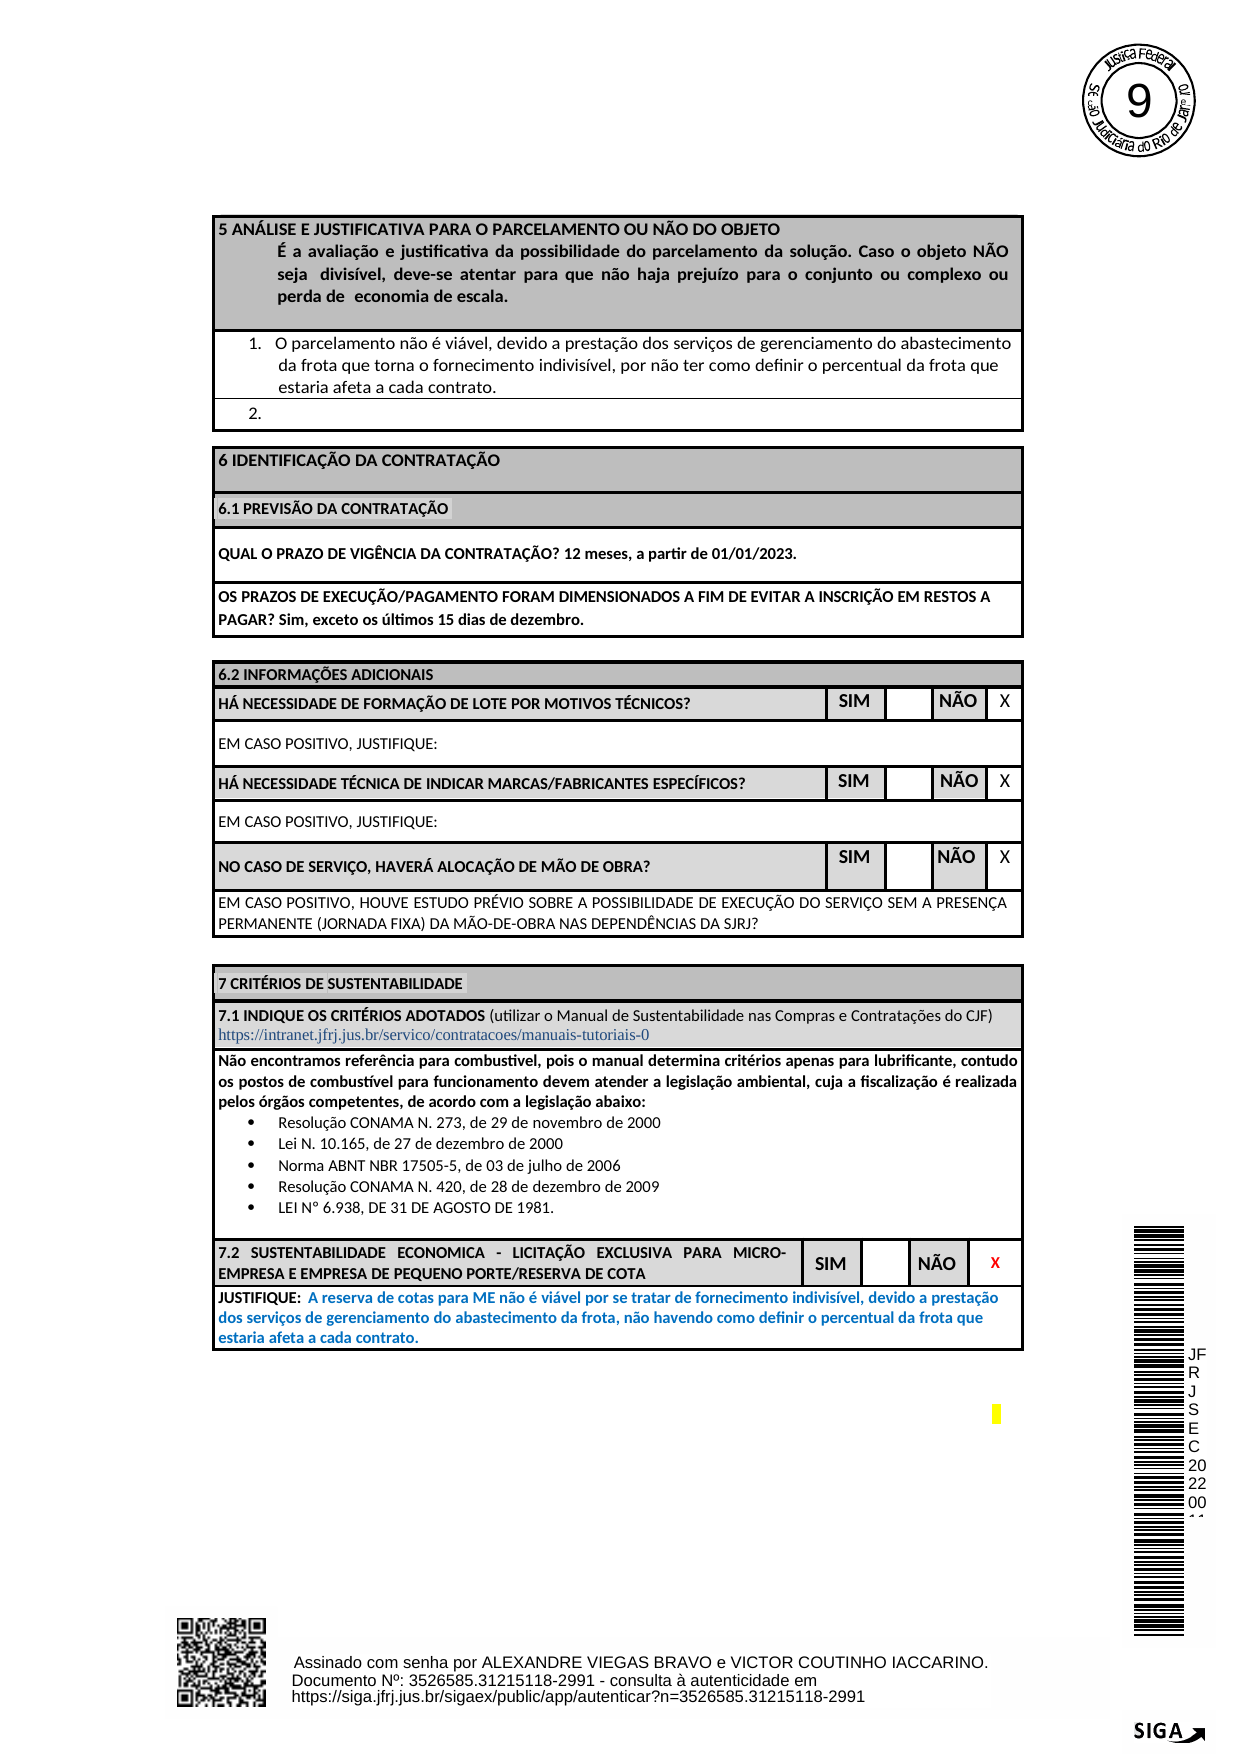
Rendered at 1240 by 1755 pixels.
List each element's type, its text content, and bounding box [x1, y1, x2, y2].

table_cell EM CASO POSITIVO, JUSTIFIQUE: [215, 722, 1021, 765]
text JFRJSEC202200112A [1188, 1345, 1207, 1517]
table_cell NÃO [934, 768, 985, 798]
table_cell [887, 689, 931, 719]
table_cell NÃO [911, 1241, 967, 1285]
table_cell NO CASO DE SERVIÇO, HAVERÁ ALOCAÇÃO DE MÃO DE OBRA? [215, 844, 825, 889]
table_cell X [970, 1241, 1021, 1285]
table_cell X [988, 768, 1021, 798]
table_cell X [988, 844, 1021, 889]
table_cell JUSTIFIQUE: A reserva de cotas para ME não é viável por se tratar de fornecimento indivisível, devido a prestação dos serviços de gerenciamento do abastecimento da frota, não havendo como definir o percentual da frota que estaria afeta a cada contrato. [215, 1287, 1021, 1348]
table_cell NÃO [934, 844, 985, 889]
table_cell SIM [804, 1241, 860, 1285]
table_cell 7.1 INDIQUE OS CRITÉRIOS ADOTADOS (utilizar o Manual de Sustentabilidade nas Compras e Contratações do CJF) https://intranet.jfrj.jus.br/servico/contratacoes/manuais-tutoriais-0 [215, 1003, 1021, 1047]
table_cell EM CASO POSITIVO, HOUVE ESTUDO PRÉVIO SOBRE A POSSIBILIDADE DE EXECUÇÃO DO SERVIÇO SEM A PRESENÇA PERMANENTE (JORNADA FIXA) DA MÃO-DE-OBRA NAS DEPENDÊNCIAS DA SJRJ? [215, 892, 1021, 934]
table_cell SIM [828, 689, 884, 719]
table_cell OS PRAZOS DE EXECUÇÃO/PAGAMENTO FORAM DIMENSIONADOS A FIM DE EVITAR A INSCRIÇÃO EM RESTOS A PAGAR? Sim, exceto os últimos 15 dias de dezembro. [215, 584, 1021, 635]
table_header 7 CRITÉRIOS DE SUSTENTABILIDADE [215, 967, 1021, 999]
table_cell HÁ NECESSIDADE DE FORMAÇÃO DE LOTE POR MOTIVOS TÉCNICOS? [215, 689, 825, 719]
table_cell NÃO [934, 689, 985, 719]
text ç [1087, 97, 1100, 106]
table_cell SIM [828, 844, 884, 889]
table_cell HÁ NECESSIDADE TÉCNICA DE INDICAR MARCAS/FABRICANTES ESPECÍFICOS? [215, 768, 825, 798]
table_cell EM CASO POSITIVO, JUSTIFIQUE: [215, 802, 1021, 841]
table_cell X [988, 689, 1021, 719]
table_cell 7.2 SUSTENTABILIDADE ECONOMICA - LICITAÇÃO EXCLUSIVA PARA MICRO- EMPRESA E EMPRESA DE PEQUENO PORTE/RESERVA DE COTA [215, 1241, 801, 1285]
table_header 6.2 INFORMAÇÕES ADICIONAIS [215, 664, 1021, 685]
table_cell Não encontramos referência para combustivel, pois o manual determina critérios apenas para lubrificante, contudo os postos de combustível para funcionamento devem atender a legislação ambiental, cuja a fiscalização é realizada pelos órgãos competentes, de acordo com a legislação abaixo: Resolução CONAMA N. 273, de 29 de novembro de 2000 Lei N. 10.165, de 27 de dezembro de 2000 Norma ABNT NBR 17505-5, de 03 de julho de 2006 Resolução CONAMA N. 420, de 28 de dezembro de 2009 LEI Nº 6.938, DE 31 DE AGOSTO DE 1981. [215, 1051, 1021, 1237]
table_cell [863, 1241, 908, 1285]
table_cell [887, 768, 931, 798]
text e [1180, 95, 1193, 105]
table_cell 2. [215, 399, 1021, 429]
table_header 5 ANÁLISE E JUSTIFICATIVA PARA O PARCELAMENTO OU NÃO DO OBJETO É a avaliação e justificativa da possibilidade do parcelamento da solução. Caso o objeto NÃO seja divisível, deve-se atentar para que não haja prejuízo para o conjunto ou complexo ou perda de economia de escala. [215, 218, 1021, 329]
table_cell [887, 844, 931, 889]
table_cell QUAL O PRAZO DE VIGÊNCIA DA CONTRATAÇÃO? 12 meses, a partir de 01/01/2023. [215, 529, 1021, 581]
table_cell SIM [828, 768, 884, 798]
table_header 6 IDENTIFICAÇÃO DA CONTRATAÇÃO [215, 449, 1021, 491]
table_cell 1. O parcelamento não é viável, devido a prestação dos serviços de gerenciamento do abastecimento da frota que torna o fornecimento indivisível, por não ter como definir o percentual da frota que estaria afeta a cada contrato. [215, 332, 1021, 398]
table_cell 6.1 PREVISÃO DA CONTRATAÇÃO [215, 494, 1021, 526]
